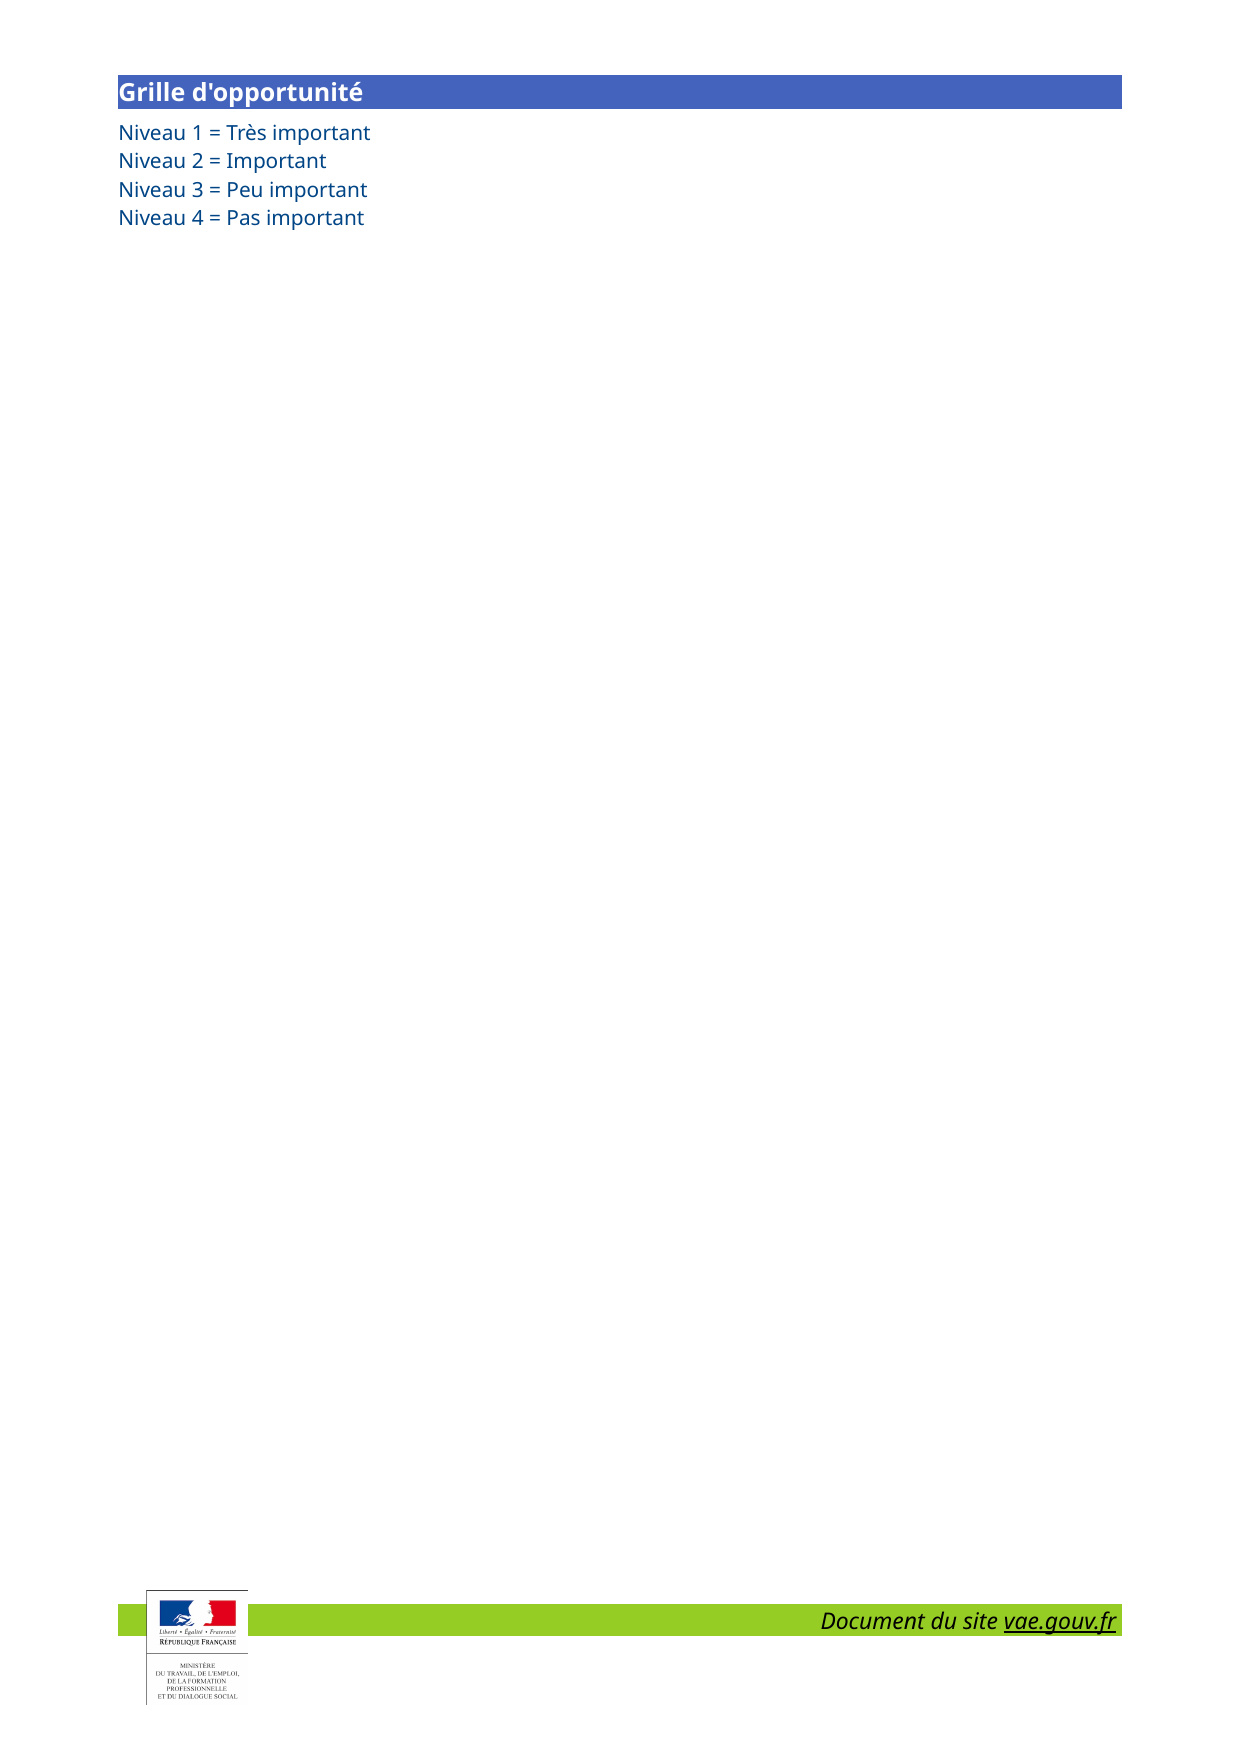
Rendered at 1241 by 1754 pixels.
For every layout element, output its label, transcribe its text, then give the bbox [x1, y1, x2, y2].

text Niveau 4 = Pas important [118, 203, 1122, 232]
text Niveau 1 = Très important [118, 118, 1122, 147]
picture [146, 1590, 248, 1708]
text Niveau 3 = Peu important [118, 175, 1122, 203]
text Niveau 2 = Important [118, 147, 1122, 175]
